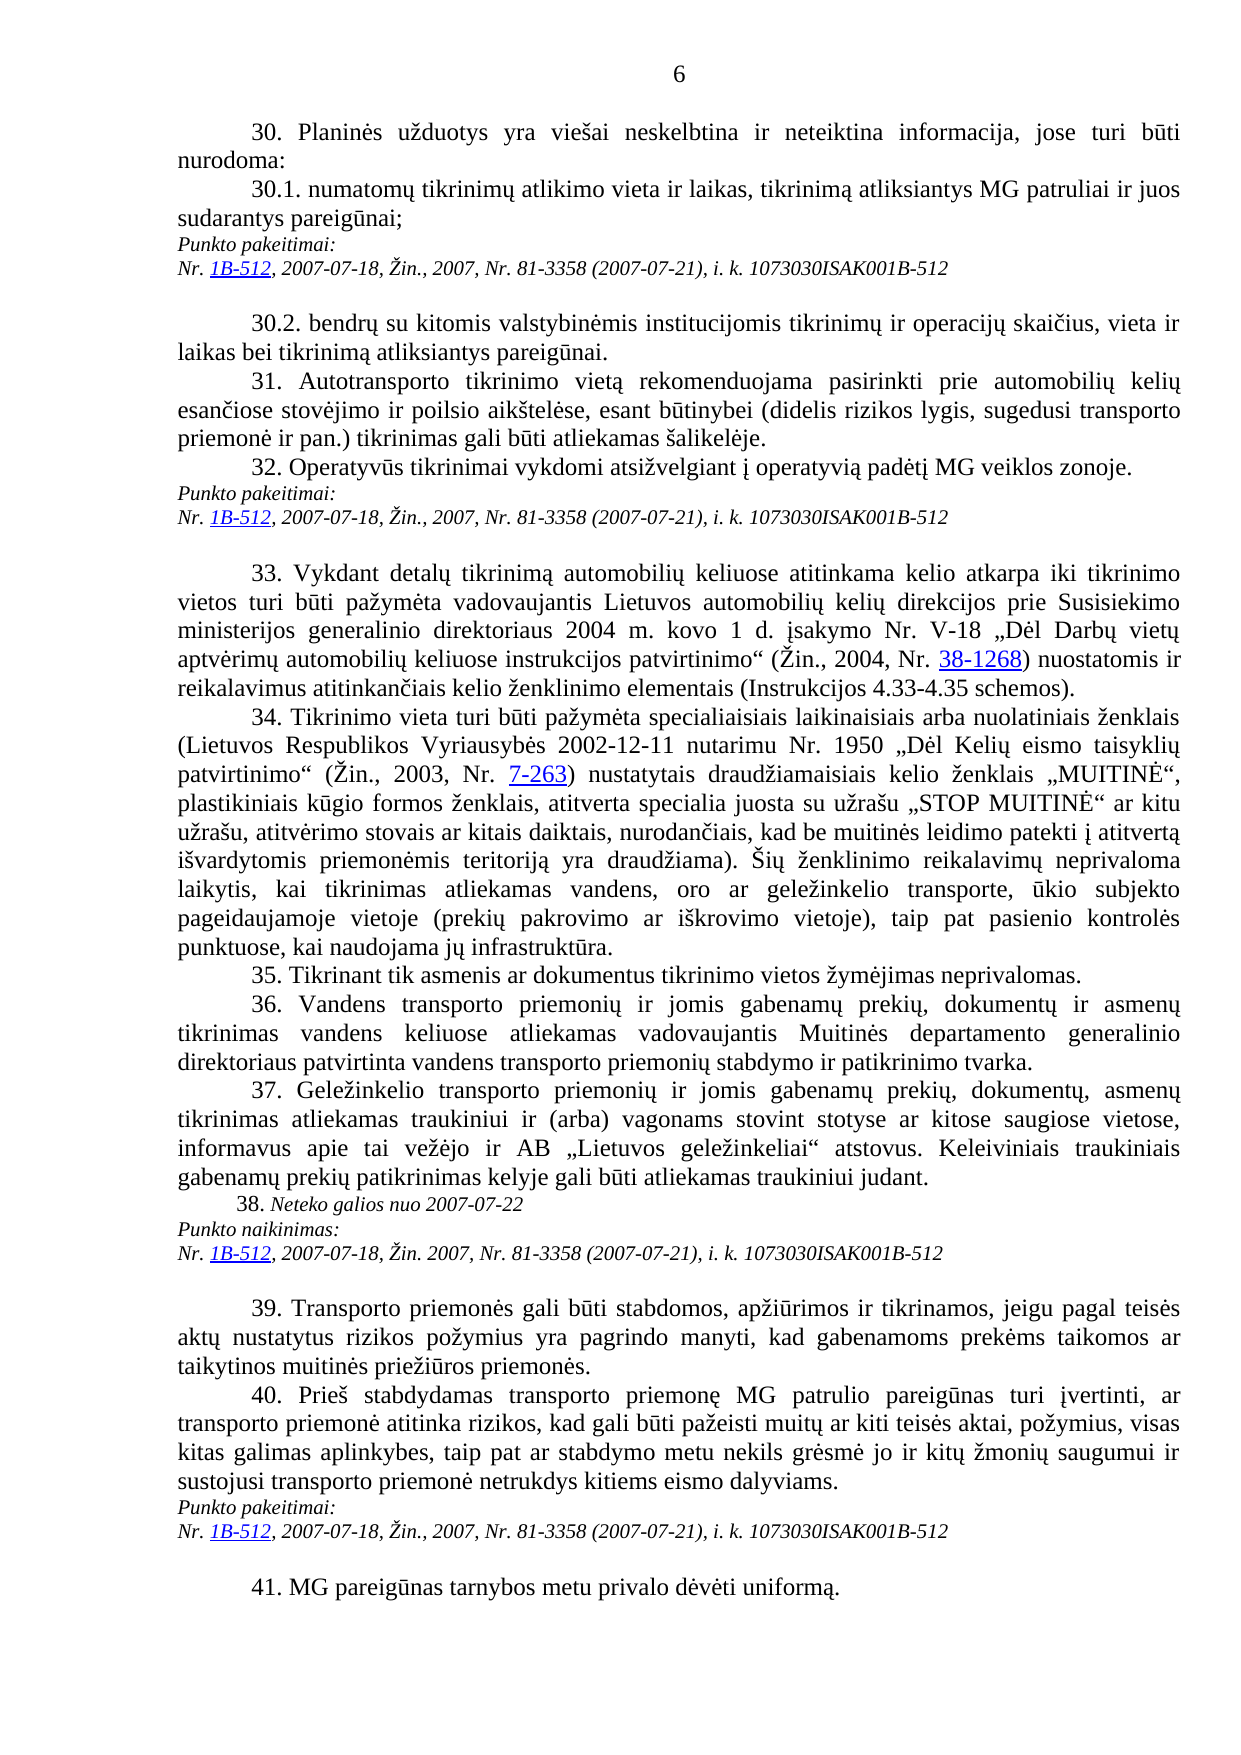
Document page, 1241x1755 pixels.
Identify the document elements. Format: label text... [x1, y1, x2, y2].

text 30. Planinės užduotys yra viešai neskelbtina ir neteiktina informacija, jose turi būti nurodoma: [177, 117, 1181, 174]
text 30.1. numatomų tikrinimų atlikimo vieta ir laikas, tikrinimą atliksiantys MG patruliai ir juos sudarantys pareigūnai; [177, 174, 1181, 232]
text Punkto pakeitimai: [177, 481, 1181, 505]
text 41. MG pareigūnas tarnybos metu privalo dėvėti uniformą. [177, 1572, 1181, 1600]
text 36. Vandens transporto priemonių ir jomis gabenamų prekių, dokumentų ir asmenų tikrinimas vandens keliuose atliekamas vadovaujantis Muitinės departamento generalinio direktoriaus patvirtinta vandens transporto priemonių stabdymo ir patikrinimo tvarka. [177, 989, 1181, 1075]
text 40. Prieš stabdydamas transporto priemonę MG patrulio pareigūnas turi įvertinti, ar transporto priemonė atitinka rizikos, kad gali būti pažeisti muitų ar kiti teisės aktai, požymius, visas kitas galimas aplinkybes, taip pat ar stabdymo metu nekils grėsmė jo ir kitų žmonių saugumui ir sustojusi transporto priemonė netrukdys kitiems eismo dalyviams. [177, 1380, 1181, 1495]
text 37. Geležinkelio transporto priemonių ir jomis gabenamų prekių, dokumentų, asmenų tikrinimas atliekamas traukiniui ir (arba) vagonams stovint stotyse ar kitose saugiose vietose, informavus apie tai vežėjo ir AB „Lietuvos geležinkeliai“ atstovus. Keleiviniais traukiniais gabenamų prekių patikrinimas kelyje gali būti atliekamas traukiniui judant. [177, 1075, 1181, 1190]
text 35. Tikrinant tik asmenis ar dokumentus tikrinimo vietos žymėjimas neprivalomas. [177, 960, 1181, 989]
text 39. Transporto priemonės gali būti stabdomos, apžiūrimos ir tikrinamos, jeigu pagal teisės aktų nustatytus rizikos požymius yra pagrindo manyti, kad gabenamoms prekėms taikomos ar taikytinos muitinės priežiūros priemonės. [177, 1293, 1181, 1380]
text Nr. 1B-512, 2007-07-18, Žin., 2007, Nr. 81-3358 (2007-07-21), i. k. 1073030ISAK001B-512 [177, 1519, 1181, 1543]
text Punkto naikinimas: [177, 1217, 1181, 1241]
text Nr. 1B-512, 2007-07-18, Žin. 2007, Nr. 81-3358 (2007-07-21), i. k. 1073030ISAK001B-512 [177, 1241, 1181, 1265]
text Nr. 1B-512, 2007-07-18, Žin., 2007, Nr. 81-3358 (2007-07-21), i. k. 1073030ISAK001B-512 [177, 256, 1181, 280]
text 38. Neteko galios nuo 2007-07-22 [177, 1190, 1181, 1217]
text Punkto pakeitimai: [177, 1495, 1181, 1519]
text 30.2. bendrų su kitomis valstybinėmis institucijomis tikrinimų ir operacijų skaičius, vieta ir laikas bei tikrinimą atliksiantys pareigūnai. [177, 308, 1181, 366]
text 32. Operatyvūs tikrinimai vykdomi atsižvelgiant į operatyvią padėtį MG veiklos zonoje. [177, 452, 1181, 481]
text 33. Vykdant detalų tikrinimą automobilių keliuose atitinkama kelio atkarpa iki tikrinimo vietos turi būti pažymėta vadovaujantis Lietuvos automobilių kelių direkcijos prie Susisiekimo ministerijos generalinio direktoriaus 2004 m. kovo 1 d. įsakymo Nr. V-18 „Dėl Darbų vietų aptvėrimų automobilių keliuose instrukcijos patvirtinimo“ (Žin., 2004, Nr. 38-1268) nuostatomis ir reikalavimus atitinkančiais kelio ženklinimo elementais (Instrukcijos 4.33-4.35 schemos). [177, 558, 1181, 702]
text Punkto pakeitimai: [177, 232, 1181, 256]
text Nr. 1B-512, 2007-07-18, Žin., 2007, Nr. 81-3358 (2007-07-21), i. k. 1073030ISAK001B-512 [177, 505, 1181, 529]
text 34. Tikrinimo vieta turi būti pažymėta specialiaisiais laikinaisiais arba nuolatiniais ženklais (Lietuvos Respublikos Vyriausybės 2002-12-11 nutarimu Nr. 1950 „Dėl Kelių eismo taisyklių patvirtinimo“ (Žin., 2003, Nr. 7-263) nustatytais draudžiamaisiais kelio ženklais „MUITINĖ“, plastikiniais kūgio formos ženklais, atitverta specialia juosta su užrašu „STOP MUITINĖ“ ar kitu užrašu, atitvėrimo stovais ar kitais daiktais, nurodančiais, kad be muitinės leidimo patekti į atitvertą išvardytomis priemonėmis teritoriją yra draudžiama). Šių ženklinimo reikalavimų neprivaloma laikytis, kai tikrinimas atliekamas vandens, oro ar geležinkelio transporte, ūkio subjekto pageidaujamoje vietoje (prekių pakrovimo ar iškrovimo vietoje), taip pat pasienio kontrolės punktuose, kai naudojama jų infrastruktūra. [177, 702, 1181, 960]
text 31. Autotransporto tikrinimo vietą rekomenduojama pasirinkti prie automobilių kelių esančiose stovėjimo ir poilsio aikštelėse, esant būtinybei (didelis rizikos lygis, sugedusi transporto priemonė ir pan.) tikrinimas gali būti atliekamas šalikelėje. [177, 366, 1181, 452]
